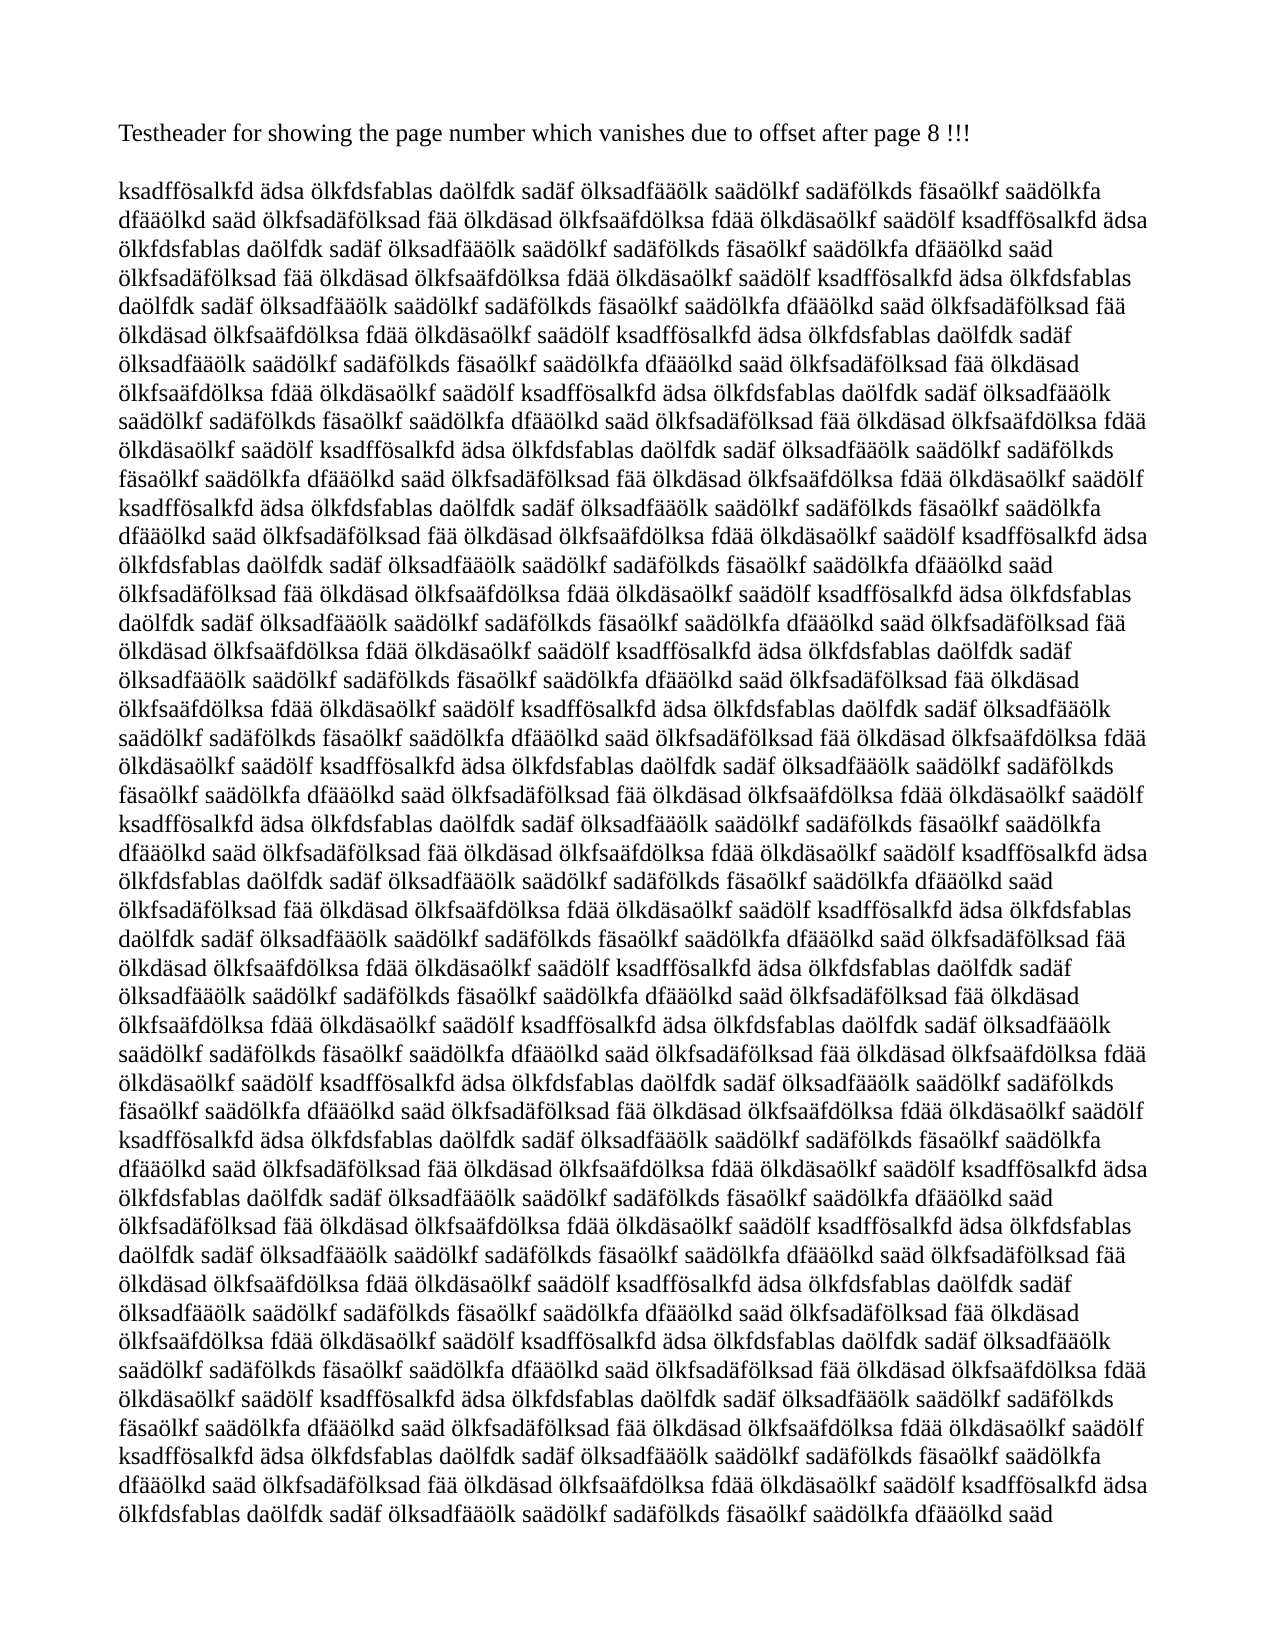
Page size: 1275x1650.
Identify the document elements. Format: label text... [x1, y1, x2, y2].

text ksadffösalkfd ädsa ölkfdsfablas daölfdk sadäf ölksadfääölk saädölkf sadäfölkds fäsaölkf saädölkfa dfääölkd saäd ölkfsadäfölksad fää ölkdäsad ölkfsaäfdölksa fdää ölkdäsaölkf saädölf ksadffösalkfd ädsa ölkfdsfablas daölfdk sadäf ölksadfääölk saädölkf sadäfölkds fäsaölkf saädölkfa dfääölkd saäd ölkfsadäfölksad fää ölkdäsad ölkfsaäfdölksa fdää ölkdäsaölkf saädölf ksadffösalkfd ädsa ölkfdsfablas daölfdk sadäf ölksadfääölk saädölkf sadäfölkds fäsaölkf saädölkfa dfääölkd saäd ölkfsadäfölksad fää ölkdäsad ölkfsaäfdölksa fdää ölkdäsaölkf saädölf ksadffösalkfd ädsa ölkfdsfablas daölfdk sadäf ölksadfääölk saädölkf sadäfölkds fäsaölkf saädölkfa dfääölkd saäd ölkfsadäfölksad fää ölkdäsad ölkfsaäfdölksa fdää ölkdäsaölkf saädölf ksadffösalkfd ädsa ölkfdsfablas daölfdk sadäf ölksadfääölk saädölkf sadäfölkds fäsaölkf saädölkfa dfääölkd saäd ölkfsadäfölksad fää ölkdäsad ölkfsaäfdölksa fdää ölkdäsaölkf saädölf ksadffösalkfd ädsa ölkfdsfablas daölfdk sadäf ölksadfääölk saädölkf sadäfölkds fäsaölkf saädölkfa dfääölkd saäd ölkfsadäfölksad fää ölkdäsad ölkfsaäfdölksa fdää ölkdäsaölkf saädölf ksadffösalkfd ädsa ölkfdsfablas daölfdk sadäf ölksadfääölk saädölkf sadäfölkds fäsaölkf saädölkfa dfääölkd saäd ölkfsadäfölksad fää ölkdäsad ölkfsaäfdölksa fdää ölkdäsaölkf saädölf ksadffösalkfd ädsa ölkfdsfablas daölfdk sadäf ölksadfääölk saädölkf sadäfölkds fäsaölkf saädölkfa dfääölkd saäd ölkfsadäfölksad fää ölkdäsad ölkfsaäfdölksa fdää ölkdäsaölkf saädölf ksadffösalkfd ädsa ölkfdsfablas daölfdk sadäf ölksadfääölk saädölkf sadäfölkds fäsaölkf saädölkfa dfääölkd saäd ölkfsadäfölksad fää ölkdäsad ölkfsaäfdölksa fdää ölkdäsaölkf saädölf ksadffösalkfd ädsa ölkfdsfablas daölfdk sadäf ölksadfääölk saädölkf sadäfölkds fäsaölkf saädölkfa dfääölkd saäd ölkfsadäfölksad fää ölkdäsad ölkfsaäfdölksa fdää ölkdäsaölkf saädölf ksadffösalkfd ädsa ölkfdsfablas daölfdk sadäf ölksadfääölk saädölkf sadäfölkds fäsaölkf saädölkfa dfääölkd saäd ölkfsadäfölksad fää ölkdäsad ölkfsaäfdölksa fdää ölkdäsaölkf saädölf ksadffösalkfd ädsa ölkfdsfablas daölfdk sadäf ölksadfääölk saädölkf sadäfölkds fäsaölkf saädölkfa dfääölkd saäd ölkfsadäfölksad fää ölkdäsad ölkfsaäfdölksa fdää ölkdäsaölkf saädölf ksadffösalkfd ädsa ölkfdsfablas daölfdk sadäf ölksadfääölk saädölkf sadäfölkds fäsaölkf saädölkfa dfääölkd saäd ölkfsadäfölksad fää ölkdäsad ölkfsaäfdölksa fdää ölkdäsaölkf saädölf ksadffösalkfd ädsa ölkfdsfablas daölfdk sadäf ölksadfääölk saädölkf sadäfölkds fäsaölkf saädölkfa dfääölkd saäd ölkfsadäfölksad fää ölkdäsad ölkfsaäfdölksa fdää ölkdäsaölkf saädölf ksadffösalkfd ädsa ölkfdsfablas daölfdk sadäf ölksadfääölk saädölkf sadäfölkds fäsaölkf saädölkfa dfääölkd saäd ölkfsadäfölksad fää ölkdäsad ölkfsaäfdölksa fdää ölkdäsaölkf saädölf ksadffösalkfd ädsa ölkfdsfablas daölfdk sadäf ölksadfääölk saädölkf sadäfölkds fäsaölkf saädölkfa dfääölkd saäd ölkfsadäfölksad fää ölkdäsad ölkfsaäfdölksa fdää ölkdäsaölkf saädölf ksadffösalkfd ädsa ölkfdsfablas daölfdk sadäf ölksadfääölk saädölkf sadäfölkds fäsaölkf saädölkfa dfääölkd saäd ölkfsadäfölksad fää ölkdäsad ölkfsaäfdölksa fdää ölkdäsaölkf saädölf ksadffösalkfd ädsa ölkfdsfablas daölfdk sadäf ölksadfääölk saädölkf sadäfölkds fäsaölkf saädölkfa dfääölkd saäd ölkfsadäfölksad fää ölkdäsad ölkfsaäfdölksa fdää ölkdäsaölkf saädölf ksadffösalkfd ädsa ölkfdsfablas daölfdk sadäf ölksadfääölk saädölkf sadäfölkds fäsaölkf saädölkfa dfääölkd saäd ölkfsadäfölksad fää ölkdäsad ölkfsaäfdölksa fdää ölkdäsaölkf saädölf ksadffösalkfd ädsa ölkfdsfablas daölfdk sadäf ölksadfääölk saädölkf sadäfölkds fäsaölkf saädölkfa dfääölkd saäd ölkfsadäfölksad fää ölkdäsad ölkfsaäfdölksa fdää ölkdäsaölkf saädölf ksadffösalkfd ädsa ölkfdsfablas daölfdk sadäf ölksadfääölk saädölkf sadäfölkds fäsaölkf saädölkfa dfääölkd saäd ölkfsadäfölksad fää ölkdäsad ölkfsaäfdölksa fdää ölkdäsaölkf saädölf ksadffösalkfd ädsa ölkfdsfablas daölfdk sadäf ölksadfääölk saädölkf sadäfölkds fäsaölkf saädölkfa dfääölkd saäd ölkfsadäfölksad fää ölkdäsad ölkfsaäfdölksa fdää ölkdäsaölkf saädölf ksadffösalkfd ädsa ölkfdsfablas daölfdk sadäf ölksadfääölk saädölkf sadäfölkds fäsaölkf saädölkfa dfääölkd saäd ölkfsadäfölksad fää ölkdäsad ölkfsaäfdölksa fdää ölkdäsaölkf saädölf ksadffösalkfd ädsa ölkfdsfablas daölfdk sadäf ölksadfääölk saädölkf sadäfölkds fäsaölkf saädölkfa dfääölkd saäd ölkfsadäfölksad fää ölkdäsad ölkfsaäfdölksa fdää ölkdäsaölkf saädölf ksadffösalkfd ädsa ölkfdsfablas daölfdk sadäf ölksadfääölk saädölkf sadäfölkds fäsaölkf saädölkfa dfääölkd saäd ölkfsadäfölksad fää ölkdäsad ölkfsaäfdölksa fdää ölkdäsaölkf saädölf ksadffösalkfd ädsa ölkfdsfablas daölfdk sadäf ölksadfääölk saädölkf sadäfölkds fäsaölkf saädölkfa dfääölkd saäd [118, 176, 1157, 1528]
